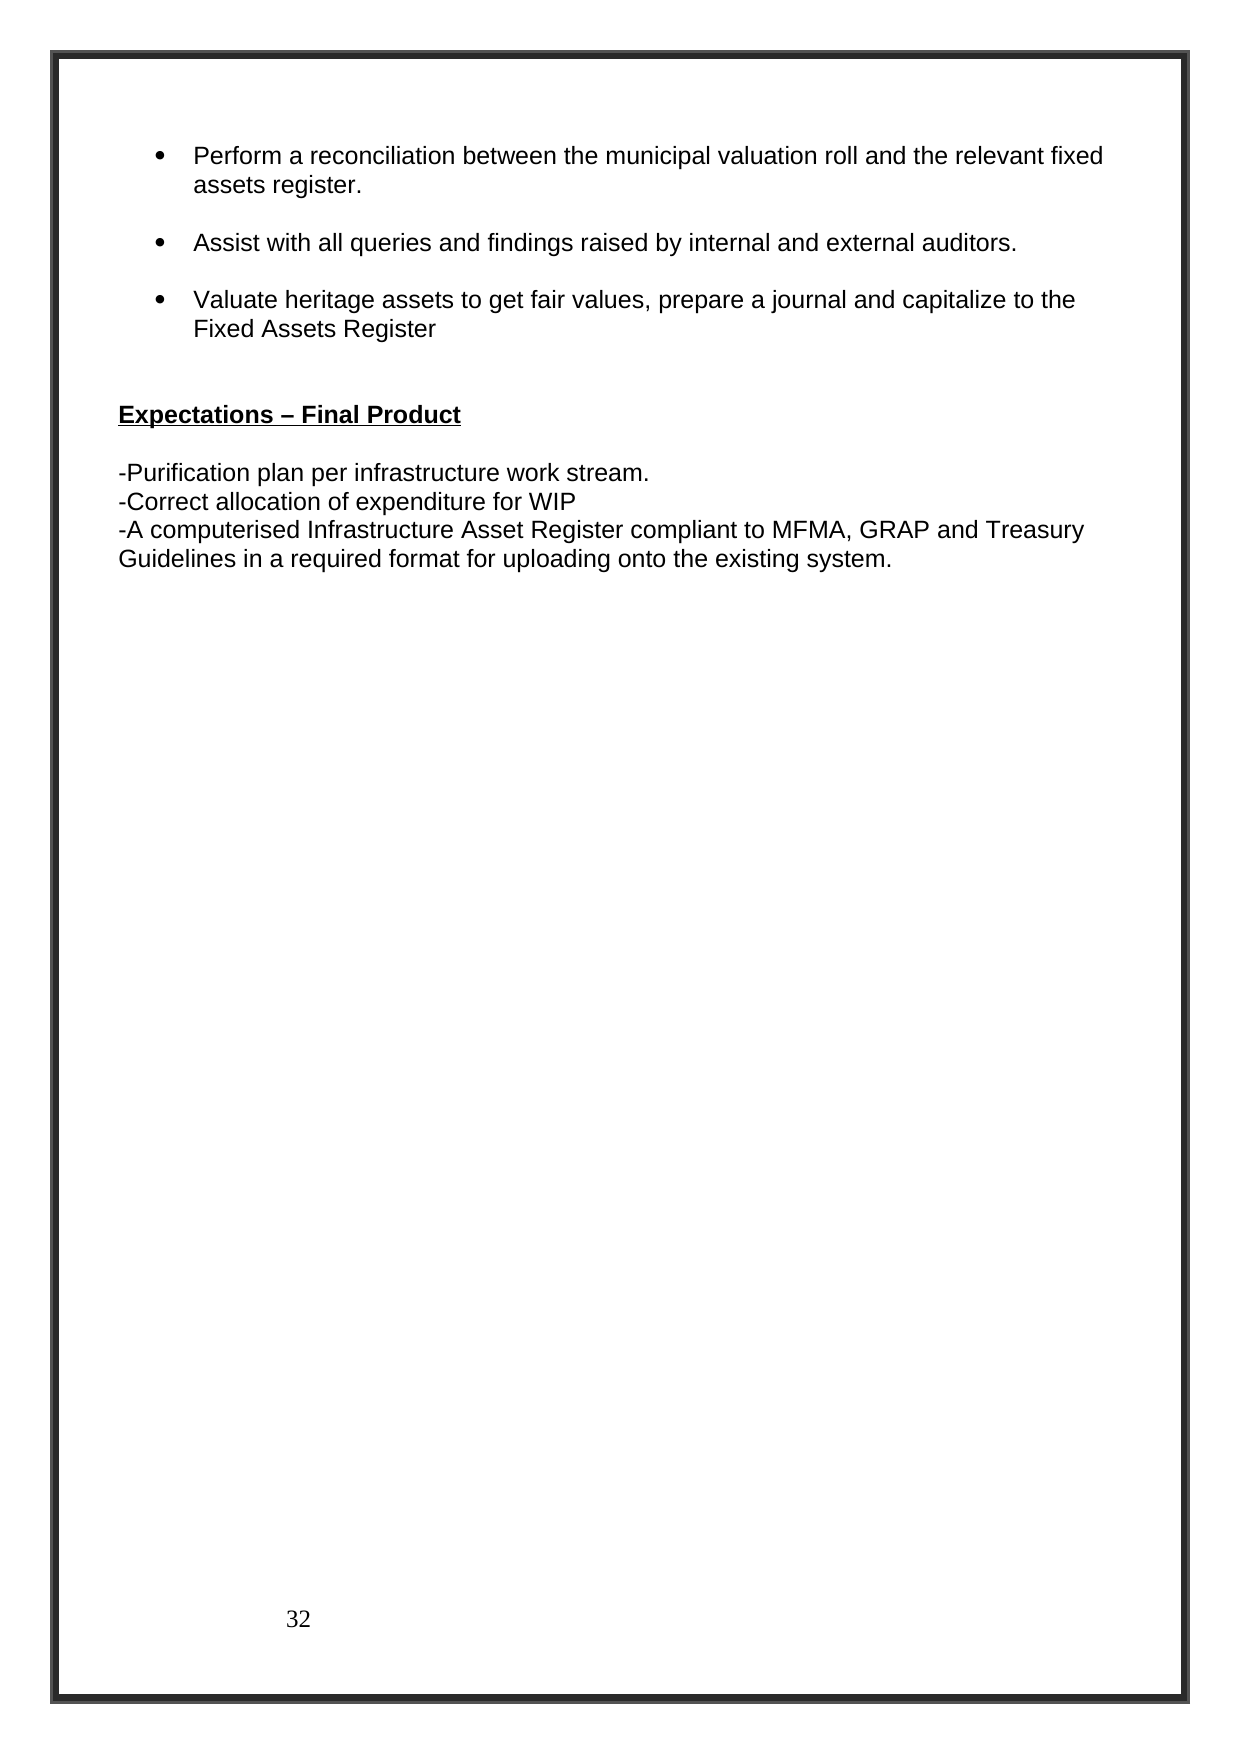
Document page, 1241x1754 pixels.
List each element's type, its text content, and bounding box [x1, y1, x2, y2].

list Valuate heritage assets to get fair values, prepare a journal and capitalize to the Fixed Assets Register [156, 285, 1122, 343]
list Perform a reconciliation between the municipal valuation roll and the relevant fixed assets register. [156, 141, 1122, 199]
text -Correct allocation of expenditure for WIP [118, 487, 1122, 515]
text -Purification plan per infrastructure work stream. [118, 458, 1122, 487]
text -A computerised Infrastructure Asset Register compliant to MFMA, GRAP and Treasury Guidelines in a required format for uploading onto the existing system. [118, 515, 1122, 573]
text Expectations – Final Product [118, 400, 1122, 429]
list Assist with all queries and findings raised by internal and external auditors. [156, 228, 1122, 256]
